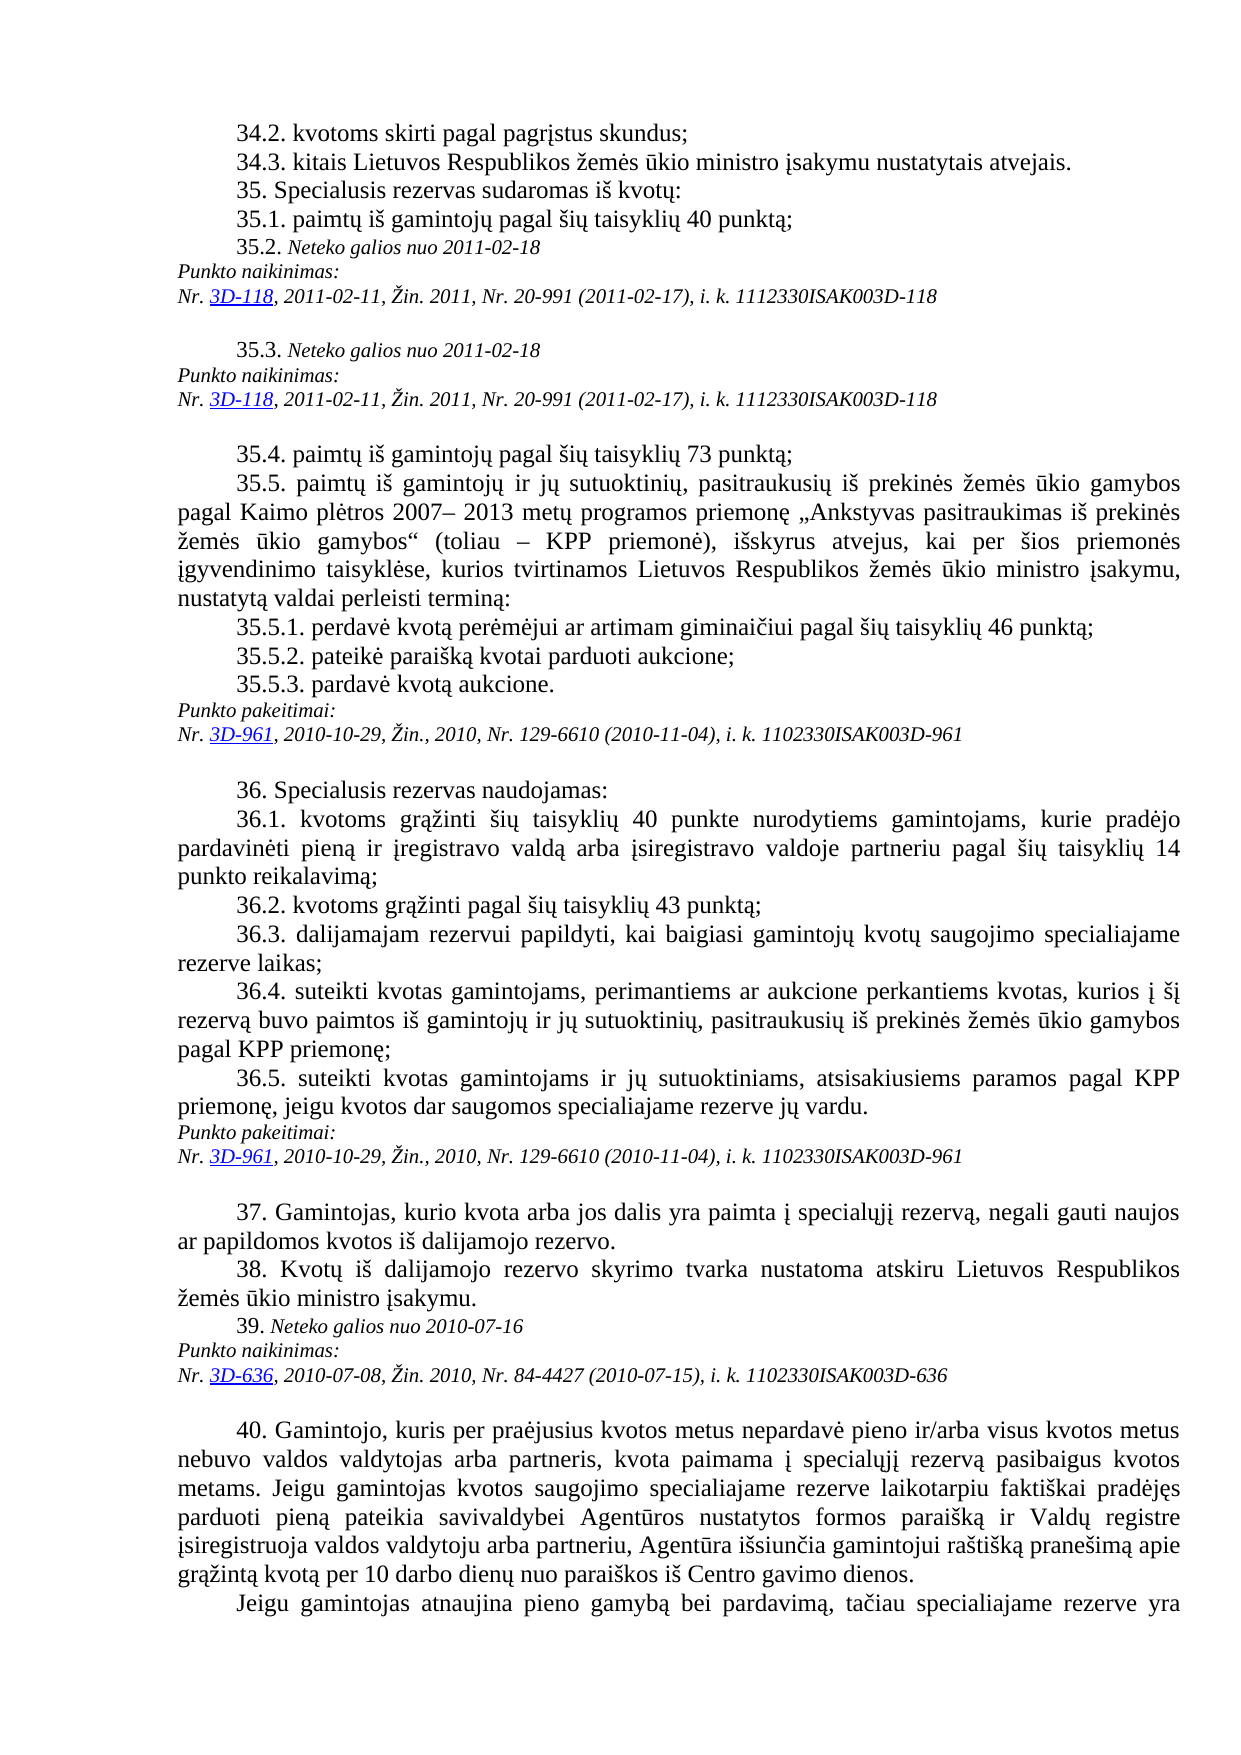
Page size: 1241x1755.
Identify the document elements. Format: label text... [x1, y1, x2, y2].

text Jeigu gamintojas atnaujina pieno gamybą bei pardavimą, tačiau specialiajame rezerve yra [177, 1588, 1181, 1617]
text 36.4. suteikti kvotas gamintojams, perimantiems ar aukcione perkantiems kvotas, kurios į šį rezervą buvo paimtos iš gamintojų ir jų sutuoktinių, pasitraukusių iš prekinės žemės ūkio gamybos pagal KPP priemonę; [177, 976, 1181, 1063]
text Punkto naikinimas: [177, 1338, 1181, 1362]
text 38. Kvotų iš dalijamojo rezervo skyrimo tvarka nustatoma atskiru Lietuvos Respublikos žemės ūkio ministro įsakymu. [177, 1254, 1181, 1312]
text 36.2. kvotoms grąžinti pagal šių taisyklių 43 punktą; [177, 890, 1181, 919]
text 35.5.3. pardavė kvotą aukcione. [177, 669, 1181, 698]
text 34.2. kvotoms skirti pagal pagrįstus skundus; [177, 118, 1181, 147]
text 35.2. Neteko galios nuo 2011-02-18 [177, 233, 1181, 259]
text 35.5.2. pateikė paraišką kvotai parduoti aukcione; [177, 641, 1181, 669]
text Nr. 3D-961, 2010-10-29, Žin., 2010, Nr. 129-6610 (2010-11-04), i. k. 1102330ISAK003D-961 [177, 1144, 1181, 1168]
text 36. Specialusis rezervas naudojamas: [177, 775, 1181, 804]
text Nr. 3D-118, 2011-02-11, Žin. 2011, Nr. 20-991 (2011-02-17), i. k. 1112330ISAK003D-118 [177, 387, 1181, 411]
text Punkto pakeitimai: [177, 698, 1181, 722]
text 40. Gamintojo, kuris per praėjusius kvotos metus nepardavė pieno ir/arba visus kvotos metus nebuvo valdos valdytojas arba partneris, kvota paimama į specialųjį rezervą pasibaigus kvotos metams. Jeigu gamintojas kvotos saugojimo specialiajame rezerve laikotarpiu faktiškai pradėjęs parduoti pieną pateikia savivaldybei Agentūros nustatytos formos paraišką ir Valdų registre įsiregistruoja valdos valdytoju arba partneriu, Agentūra išsiunčia gamintojui raštišką pranešimą apie grąžintą kvotą per 10 darbo dienų nuo paraiškos iš Centro gavimo dienos. [177, 1415, 1181, 1588]
text 36.3. dalijamajam rezervui papildyti, kai baigiasi gamintojų kvotų saugojimo specialiajame rezerve laikas; [177, 919, 1181, 976]
text Nr. 3D-636, 2010-07-08, Žin. 2010, Nr. 84-4427 (2010-07-15), i. k. 1102330ISAK003D-636 [177, 1362, 1181, 1387]
text 39. Neteko galios nuo 2010-07-16 [177, 1312, 1181, 1338]
text 35. Specialusis rezervas sudaromas iš kvotų: [177, 176, 1181, 204]
text 35.5. paimtų iš gamintojų ir jų sutuoktinių, pasitraukusių iš prekinės žemės ūkio gamybos pagal Kaimo plėtros 2007– 2013 metų programos priemonę „Ankstyvas pasitraukimas iš prekinės žemės ūkio gamybos“ (toliau – KPP priemonė), išskyrus atvejus, kai per šios priemonės įgyvendinimo taisyklėse, kurios tvirtinamos Lietuvos Respublikos žemės ūkio ministro įsakymu, nustatytą valdai perleisti terminą: [177, 468, 1181, 612]
text 35.1. paimtų iš gamintojų pagal šių taisyklių 40 punktą; [177, 204, 1181, 233]
text 35.5.1. perdavė kvotą perėmėjui ar artimam giminaičiui pagal šių taisyklių 46 punktą; [177, 612, 1181, 641]
text 35.3. Neteko galios nuo 2011-02-18 [177, 336, 1181, 363]
text 37. Gamintojas, kurio kvota arba jos dalis yra paimta į specialųjį rezervą, negali gauti naujos ar papildomos kvotos iš dalijamojo rezervo. [177, 1197, 1181, 1254]
text 36.1. kvotoms grąžinti šių taisyklių 40 punkte nurodytiems gamintojams, kurie pradėjo pardavinėti pieną ir įregistravo valdą arba įsiregistravo valdoje partneriu pagal šių taisyklių 14 punkto reikalavimą; [177, 804, 1181, 890]
text 36.5. suteikti kvotas gamintojams ir jų sutuoktiniams, atsisakiusiems paramos pagal KPP priemonę, jeigu kvotos dar saugomos specialiajame rezerve jų vardu. [177, 1063, 1181, 1120]
text 34.3. kitais Lietuvos Respublikos žemės ūkio ministro įsakymu nustatytais atvejais. [177, 147, 1181, 176]
text Punkto naikinimas: [177, 363, 1181, 387]
text Nr. 3D-118, 2011-02-11, Žin. 2011, Nr. 20-991 (2011-02-17), i. k. 1112330ISAK003D-118 [177, 283, 1181, 308]
text Punkto naikinimas: [177, 259, 1181, 283]
text 35.4. paimtų iš gamintojų pagal šių taisyklių 73 punktą; [177, 439, 1181, 468]
text Punkto pakeitimai: [177, 1120, 1181, 1144]
text Nr. 3D-961, 2010-10-29, Žin., 2010, Nr. 129-6610 (2010-11-04), i. k. 1102330ISAK003D-961 [177, 722, 1181, 746]
